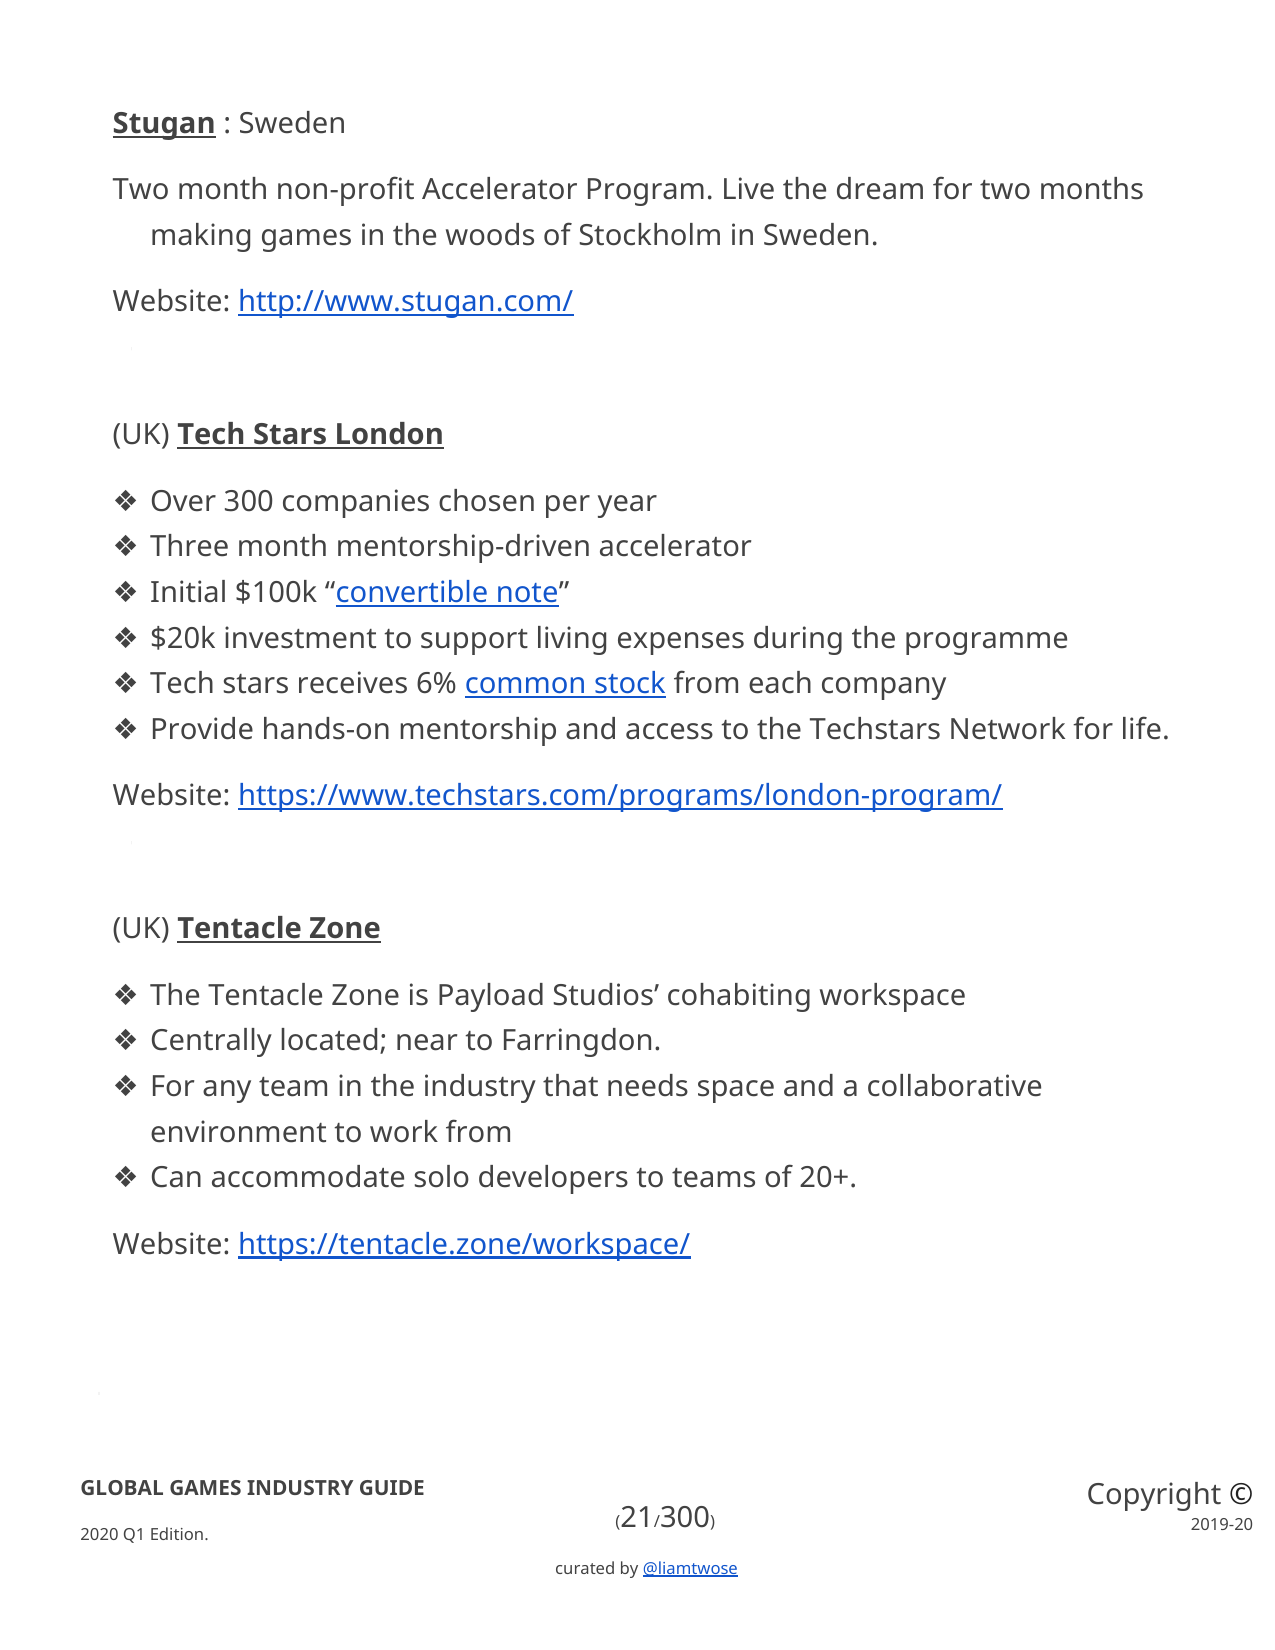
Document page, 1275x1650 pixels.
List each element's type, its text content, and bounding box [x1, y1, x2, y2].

text Stugan : Sweden [112, 102, 1200, 142]
list Centrally located; near to Farringdon. [112, 1020, 1200, 1059]
list For any team in the industry that needs space and a collaborative environment to work from [112, 1065, 1200, 1151]
text Website: https://www.techstars.com/programs/london-program/ [112, 775, 1200, 814]
list Can accommodate solo developers to teams of 20+. [112, 1157, 1200, 1196]
list $20k investment to support living expenses during the programme [112, 617, 1200, 657]
list Initial $100k “convertible note” [112, 571, 1200, 611]
text (UK) Tentacle Zone [112, 908, 1200, 947]
list The Tentacle Zone is Payload Studios’ cohabiting workspace [112, 974, 1200, 1014]
list Three month mentorship-driven accelerator [112, 526, 1200, 565]
text Website: https://tentacle.zone/workspace/ [112, 1223, 1200, 1263]
text (UK) Tech Stars London [112, 414, 1200, 453]
text Two month non-profit Accelerator Program. Live the dream for two months making games in the woods of Stockholm in Sweden. [112, 169, 1200, 254]
list Over 300 companies chosen per year [112, 480, 1200, 520]
list Tech stars receives 6% common stock from each company [112, 663, 1200, 702]
list Provide hands-on mentorship and access to the Techstars Network for life. [112, 708, 1200, 748]
text Website: http://www.stugan.com/ [112, 281, 1200, 320]
